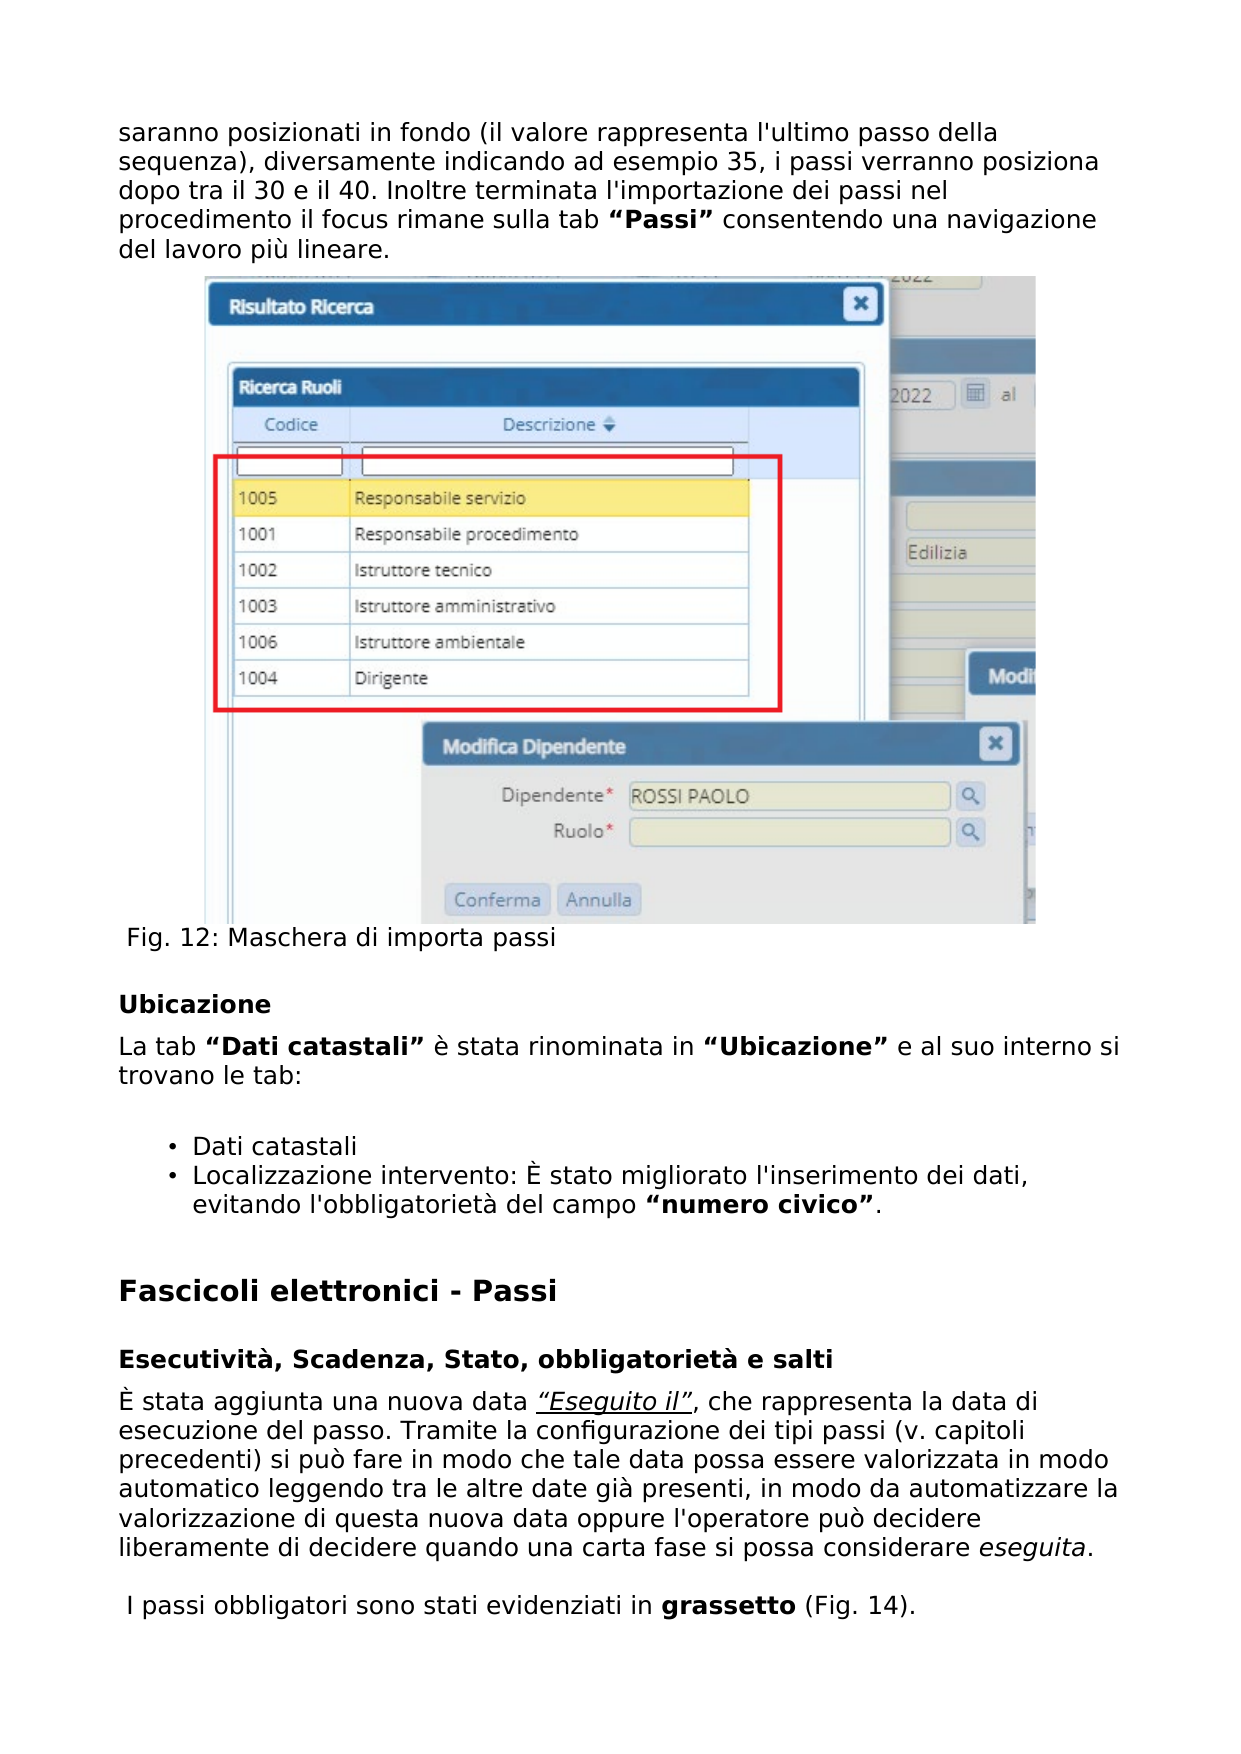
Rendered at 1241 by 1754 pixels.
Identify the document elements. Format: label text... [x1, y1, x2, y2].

picture [204, 276, 1036, 924]
list Dati catastali [177, 1132, 1122, 1161]
text Fig. 12: Maschera di importa passi [118, 276, 1122, 952]
text La tab “Dati catastali” è stata rinominata in “Ubicazione” e al suo interno si trovano le tab: [118, 1032, 1122, 1090]
text È stata aggiunta una nuova data “Eseguito il”, che rappresenta la data di esecuzione del passo. Tramite la configurazione dei tipi passi (v. capitoli precedenti) si può fare in modo che tale data possa essere valorizzata in modo automatico leggendo tra le altre date già presenti, in modo da automatizzare la valorizzazione di questa nuova data oppure l'operatore può decidere liberamente di decidere quando una carta fase si possa considerare eseguita. I passi obbligatori sono stati evidenziati in grassetto (Fig. 14). [118, 1387, 1122, 1620]
subtitle Ubicazione [118, 990, 1122, 1019]
list Localizzazione intervento: È stato migliorato l'inserimento dei dati, evitando l'obbligatorietà del campo “numero civico”. [177, 1161, 1122, 1219]
text saranno posizionati in fondo (il valore rappresenta l'ultimo passo della sequenza), diversamente indicando ad esempio 35, i passi verranno posiziona dopo tra il 30 e il 40. Inoltre terminata l'importazione dei passi nel procedimento il focus rimane sulla tab “Passi” consentendo una navigazione del lavoro più lineare. [118, 118, 1122, 264]
subtitle Esecutività, Scadenza, Stato, obbligatorietà e salti [118, 1345, 1122, 1374]
subtitle Fascicoli elettronici - Passi [118, 1274, 1122, 1308]
